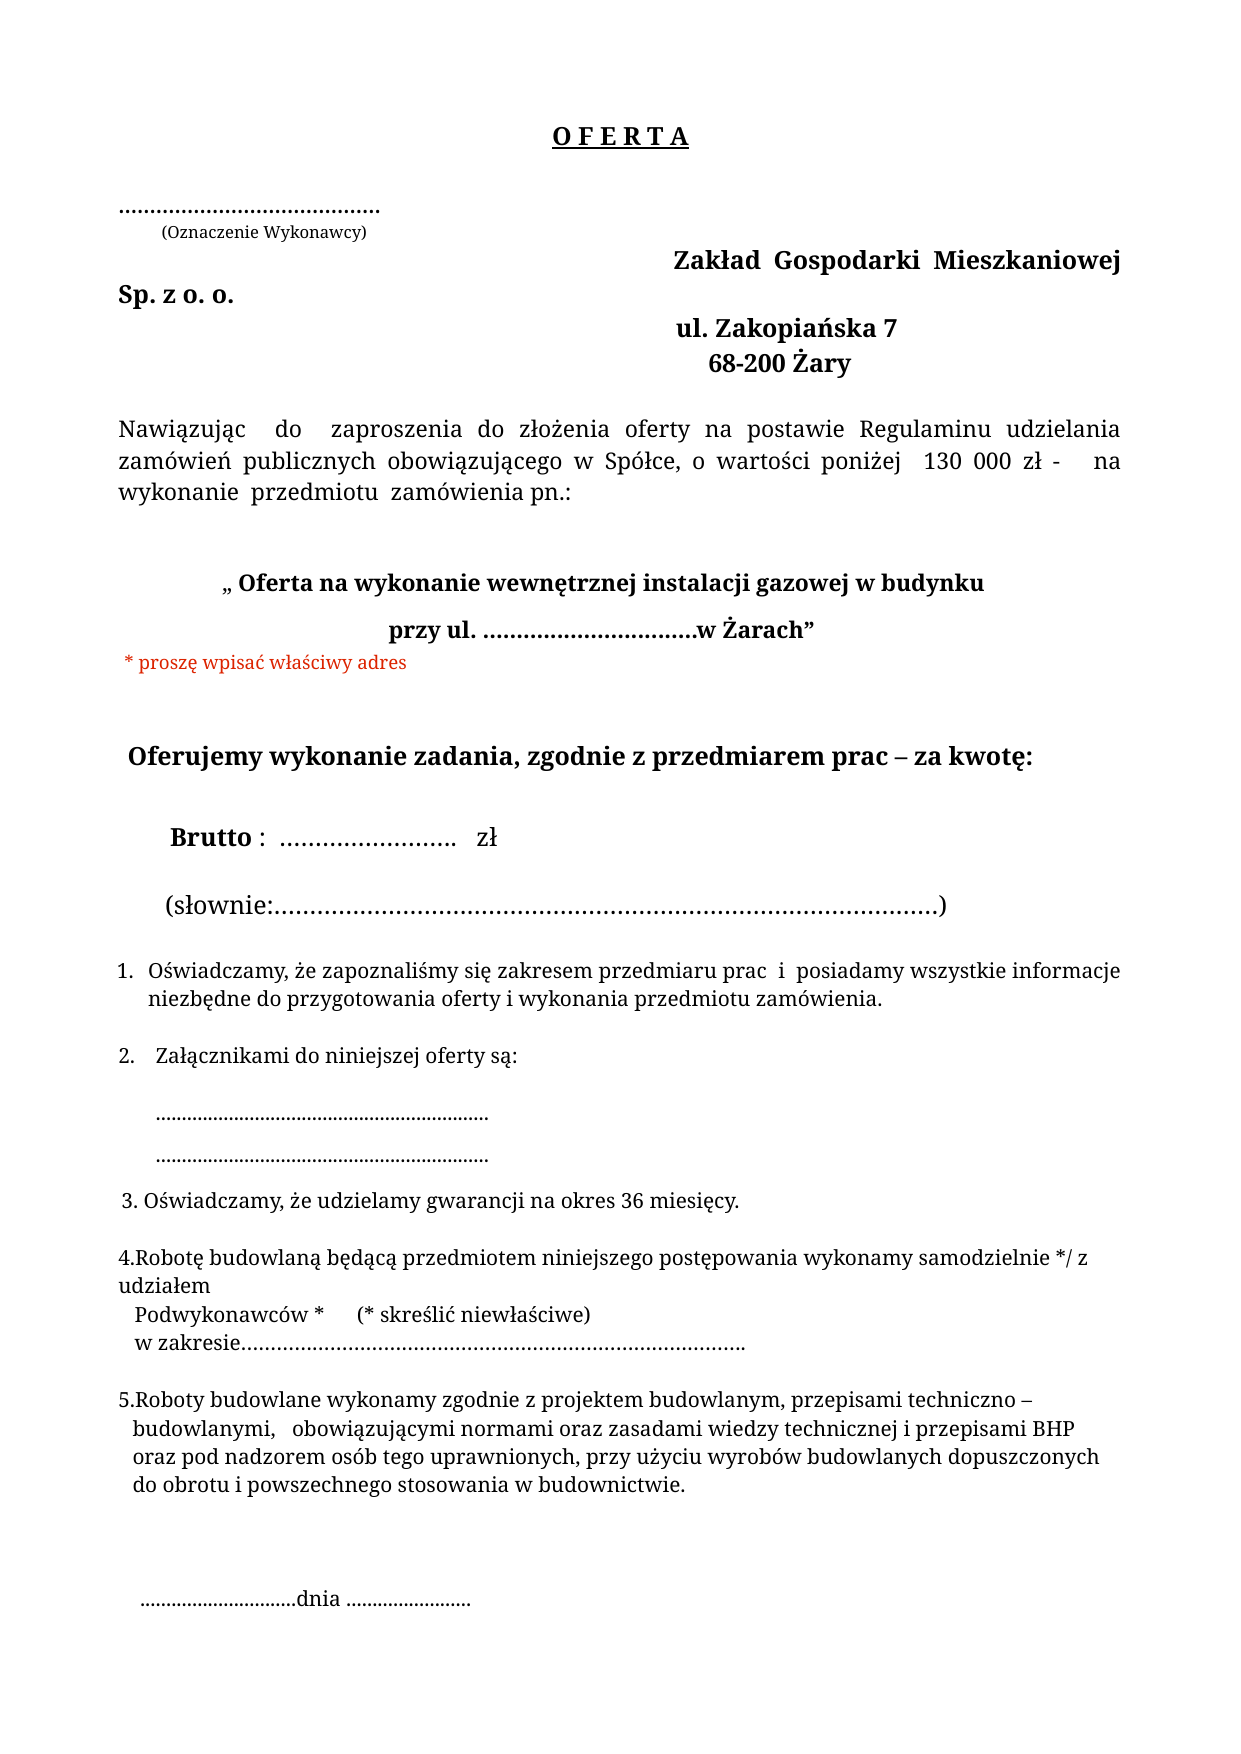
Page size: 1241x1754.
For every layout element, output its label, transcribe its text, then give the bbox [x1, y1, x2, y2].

text Oferujemy wykonanie zadania, zgodnie z przedmiarem prac – za kwotę: [127, 739, 1122, 773]
list Oświadczamy, że zapoznaliśmy się zakresem przedmiaru prac i posiadamy wszystkie informacje niezbędne do przygotowania oferty i wykonania przedmiotu zamówienia. [117, 956, 1122, 1013]
list Załącznikami do niniejszej oferty są: [118, 1041, 1122, 1069]
text 4.Robotę budowlaną będącą przedmiotem niniejszego postępowania wykonamy samodzielnie */ z udziałem [118, 1243, 1122, 1300]
text ................................................................ [155, 1141, 1122, 1169]
text ul. Zakopiańska 7 [118, 311, 1122, 345]
text w zakresie…………………………………………………………………………. [118, 1328, 1122, 1357]
list 3. Oświadczamy, że udzielamy gwarancji na okres 36 miesięcy. [84, 1186, 1122, 1214]
text ..............................dnia ........................ [118, 1584, 1122, 1613]
text (słownie:…………………………………………………………………………………) [165, 888, 1122, 922]
text przy ul. ................................w Żarach” [118, 614, 1122, 645]
text „ Oferta na wykonanie wewnętrznej instalacji gazowej w budynku [118, 567, 1122, 598]
text Brutto : ……………………. zł [118, 819, 1122, 853]
text Nawiązując do zaproszenia do złożenia oferty na postawie Regulaminu udzielania zamówień publicznych obowiązującego w Spółce, o wartości poniżej 130 000 zł - na wykonanie przedmiotu zamówienia pn.: [118, 413, 1122, 507]
text .......................................... [118, 186, 1122, 220]
text * proszę wpisać właściwy adres [118, 645, 1122, 676]
text (Oznaczenie Wykonawcy) [118, 220, 1122, 243]
text Podwykonawców * (* skreślić niewłaściwe) [118, 1300, 1122, 1328]
text Zakład Gospodarki Mieszkaniowej Sp. z o. o. [118, 243, 1122, 311]
text 68-200 Żary [118, 345, 1122, 379]
text ................................................................ [155, 1098, 1122, 1126]
text O F E R T A [118, 118, 1122, 152]
text 5.Roboty budowlane wykonamy zgodnie z projektem budowlanym, przepisami techniczno – budowlanymi, obowiązującymi normami oraz zasadami wiedzy technicznej i przepisami BHP oraz pod nadzorem osób tego uprawnionych, przy użyciu wyrobów budowlanych dopuszczonych do obrotu i powszechnego stosowania w budownictwie. [118, 1385, 1122, 1499]
